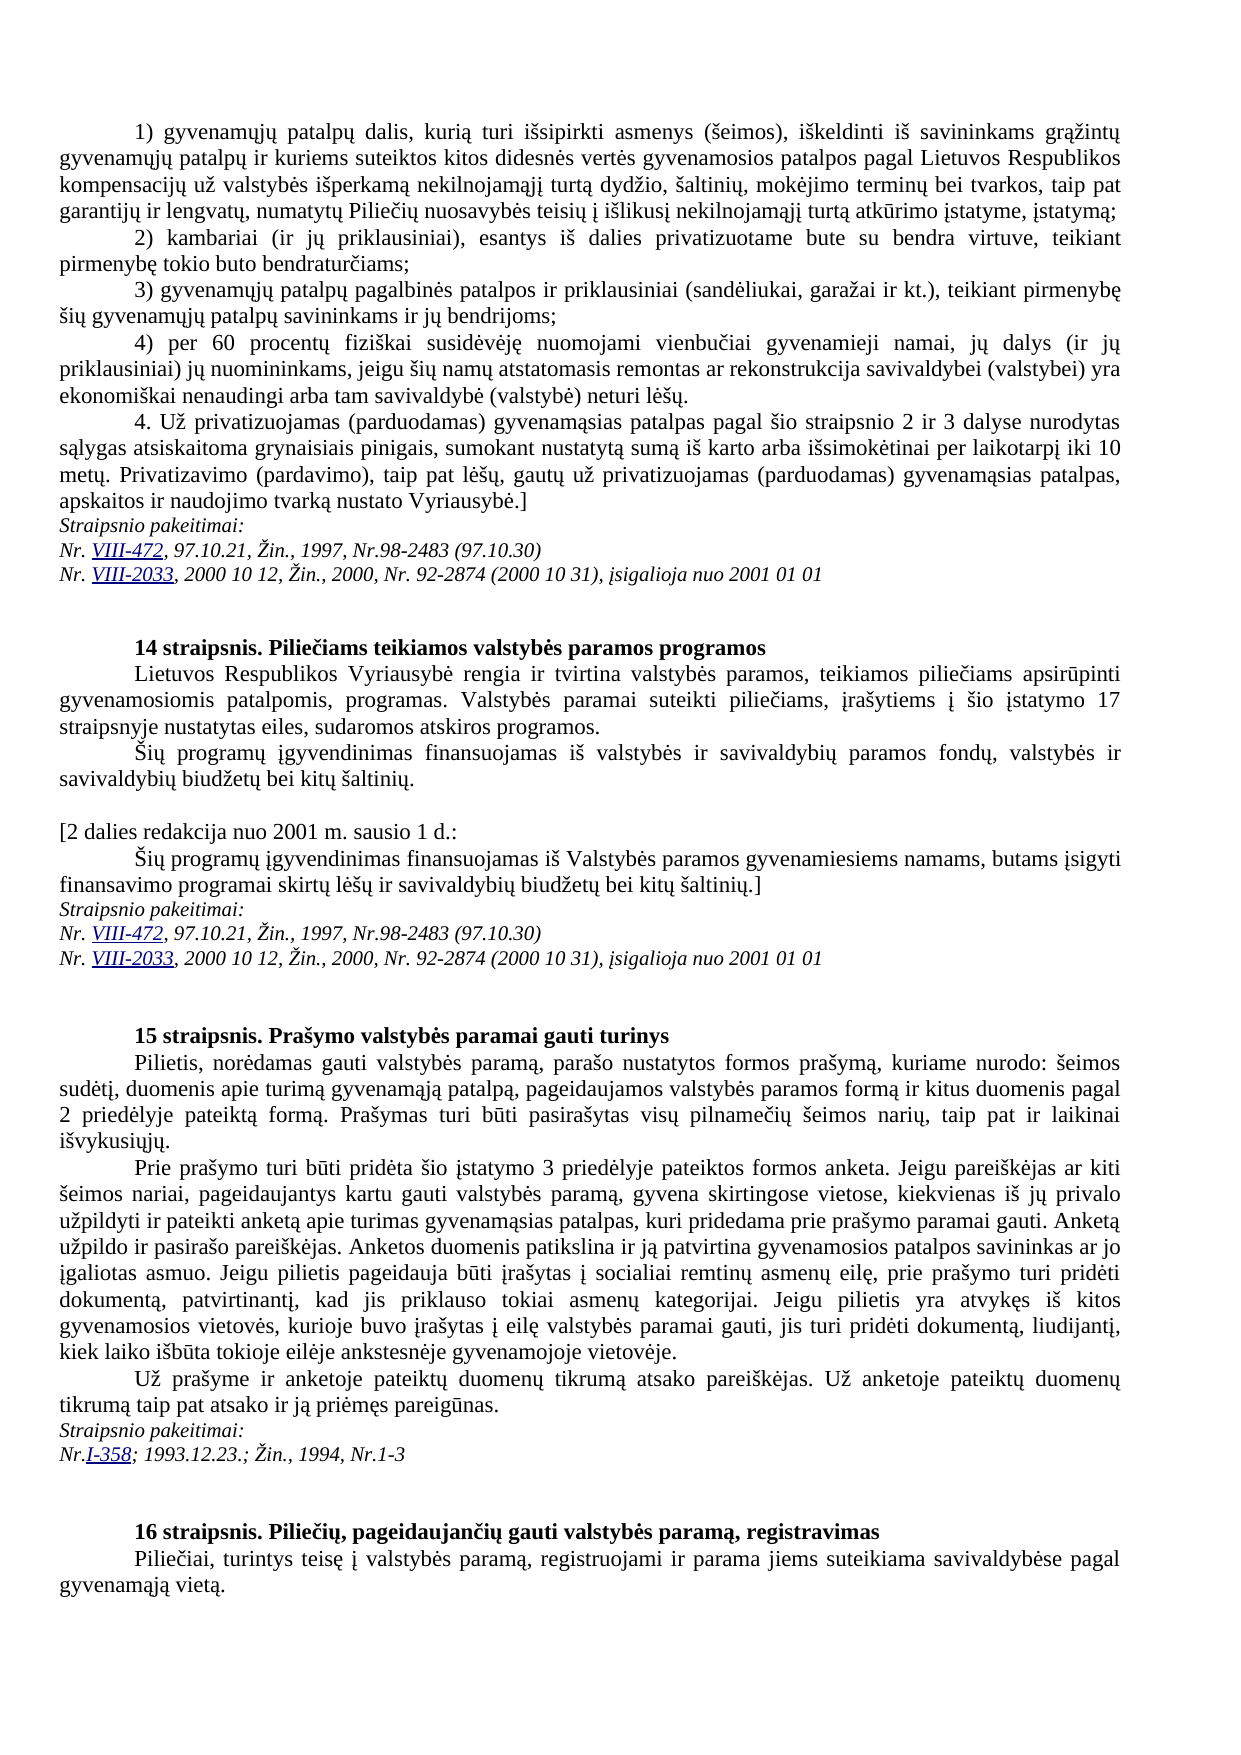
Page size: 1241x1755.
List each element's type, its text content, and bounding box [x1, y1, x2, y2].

text Nr. VIII-472, 97.10.21, Žin., 1997, Nr.98-2483 (97.10.30) [59, 921, 1122, 945]
text Nr. VIII-472, 97.10.21, Žin., 1997, Nr.98-2483 (97.10.30) [59, 537, 1122, 562]
text Straipsnio pakeitimai: [59, 897, 1122, 921]
text 14 straipsnis. Piliečiams teikiamos valstybės paramos programos [59, 634, 1122, 660]
text Nr. VIII-2033, 2000 10 12, Žin., 2000, Nr. 92-2874 (2000 10 31), įsigalioja nuo 2001 01 01 [59, 945, 1122, 969]
text Nr.I-358; 1993.12.23.; Žin., 1994, Nr.1-3 [59, 1442, 1122, 1466]
text 2) kambariai (ir jų priklausiniai), esantys iš dalies privatizuotame bute su bendra virtuve, teikiant pirmenybę tokio buto bendraturčiams; [59, 223, 1122, 276]
text Šių programų įgyvendinimas finansuojamas iš valstybės ir savivaldybių paramos fondų, valstybės ir savivaldybių biudžetų bei kitų šaltinių. [59, 739, 1122, 792]
text Piliečiai, turintys teisę į valstybės paramą, registruojami ir parama jiems suteikiama savivaldybėse pagal gyvenamąją vietą. [59, 1545, 1122, 1597]
text 1) gyvenamųjų patalpų dalis, kurią turi išsipirkti asmenys (šeimos), iškeldinti iš savininkams grąžintų gyvenamųjų patalpų ir kuriems suteiktos kitos didesnės vertės gyvenamosios patalpos pagal Lietuvos Respublikos kompensacijų už valstybės išperkamą nekilnojamąjį turtą dydžio, šaltinių, mokėjimo terminų bei tvarkos, taip pat garantijų ir lengvatų, numatytų Piliečių nuosavybės teisių į išlikusį nekilnojamąjį turtą atkūrimo įstatyme, įstatymą; [59, 118, 1122, 223]
text [2 dalies redakcija nuo 2001 m. sausio 1 d.: [59, 818, 1122, 844]
text Straipsnio pakeitimai: [59, 1417, 1122, 1442]
text 4. Už privatizuojamas (parduodamas) gyvenamąsias patalpas pagal šio straipsnio 2 ir 3 dalyse nurodytas sąlygas atsiskaitoma grynaisiais pinigais, sumokant nustatytą sumą iš karto arba išsimokėtinai per laikotarpį iki 10 metų. Privatizavimo (pardavimo), taip pat lėšų, gautų už privatizuojamas (parduodamas) gyvenamąsias patalpas, apskaitos ir naudojimo tvarką nustato Vyriausybė.] [59, 408, 1122, 513]
text Nr. VIII-2033, 2000 10 12, Žin., 2000, Nr. 92-2874 (2000 10 31), įsigalioja nuo 2001 01 01 [59, 562, 1122, 586]
text Pilietis, norėdamas gauti valstybės paramą, parašo nustatytos formos prašymą, kuriame nurodo: šeimos sudėtį, duomenis apie turimą gyvenamąją patalpą, pageidaujamos valstybės paramos formą ir kitus duomenis pagal 2 priedėlyje pateiktą formą. Prašymas turi būti pasirašytas visų pilnamečių šeimos narių, taip pat ir laikinai išvykusiųjų. [59, 1048, 1122, 1154]
text 3) gyvenamųjų patalpų pagalbinės patalpos ir priklausiniai (sandėliukai, garažai ir kt.), teikiant pirmenybę šių gyvenamųjų patalpų savininkams ir jų bendrijoms; [59, 276, 1122, 329]
text Prie prašymo turi būti pridėta šio įstatymo 3 priedėlyje pateiktos formos anketa. Jeigu pareiškėjas ar kiti šeimos nariai, pageidaujantys kartu gauti valstybės paramą, gyvena skirtingose vietose, kiekvienas iš jų privalo užpildyti ir pateikti anketą apie turimas gyvenamąsias patalpas, kuri pridedama prie prašymo paramai gauti. Anketą užpildo ir pasirašo pareiškėjas. Anketos duomenis patikslina ir ją patvirtina gyvenamosios patalpos savininkas ar jo įgaliotas asmuo. Jeigu pilietis pageidauja būti įrašytas į socialiai remtinų asmenų eilę, prie prašymo turi pridėti dokumentą, patvirtinantį, kad jis priklauso tokiai asmenų kategorijai. Jeigu pilietis yra atvykęs iš kitos gyvenamosios vietovės, kurioje buvo įrašytas į eilę valstybės paramai gauti, jis turi pridėti dokumentą, liudijantį, kiek laiko išbūta tokioje eilėje ankstesnėje gyvenamojoje vietovėje. [59, 1154, 1122, 1365]
text Straipsnio pakeitimai: [59, 513, 1122, 537]
text Už prašyme ir anketoje pateiktų duomenų tikrumą atsako pareiškėjas. Už anketoje pateiktų duomenų tikrumą taip pat atsako ir ją priėmęs pareigūnas. [59, 1365, 1122, 1417]
text 4) per 60 procentų fiziškai susidėvėję nuomojami vienbučiai gyvenamieji namai, jų dalys (ir jų priklausiniai) jų nuomininkams, jeigu šių namų atstatomasis remontas ar rekonstrukcija savivaldybei (valstybei) yra ekonomiškai nenaudingi arba tam savivaldybė (valstybė) neturi lėšų. [59, 329, 1122, 408]
text 15 straipsnis. Prašymo valstybės paramai gauti turinys [59, 1022, 1122, 1048]
text 16 straipsnis. Piliečių, pageidaujančių gauti valstybės paramą, registravimas [59, 1518, 1122, 1545]
text Šių programų įgyvendinimas finansuojamas iš Valstybės paramos gyvenamiesiems namams, butams įsigyti finansavimo programai skirtų lėšų ir savivaldybių biudžetų bei kitų šaltinių.] [59, 844, 1122, 897]
text Lietuvos Respublikos Vyriausybė rengia ir tvirtina valstybės paramos, teikiamos piliečiams apsirūpinti gyvenamosiomis patalpomis, programas. Valstybės paramai suteikti piliečiams, įrašytiems į šio įstatymo 17 straipsnyje nustatytas eiles, sudaromos atskiros programos. [59, 660, 1122, 739]
